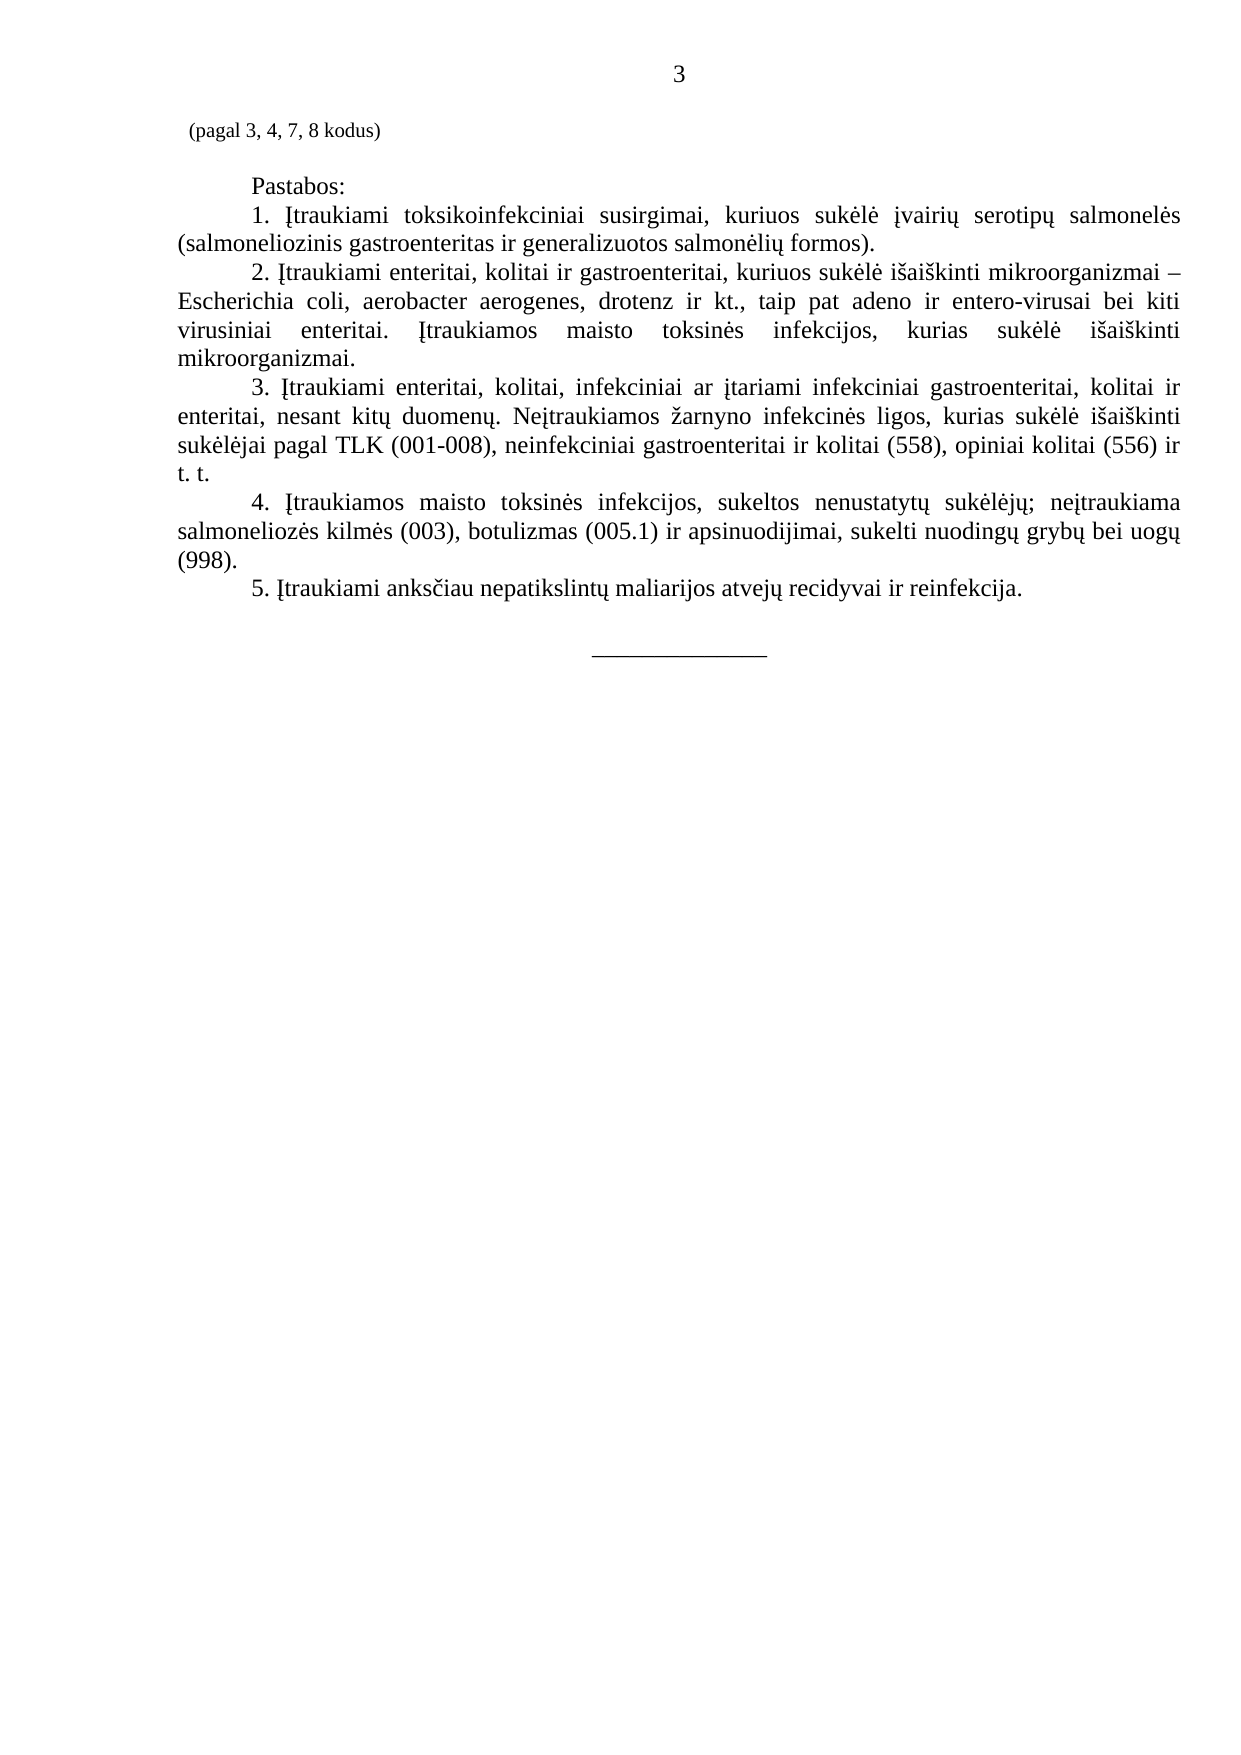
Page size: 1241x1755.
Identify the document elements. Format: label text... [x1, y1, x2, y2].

table_cell [1105, 118, 1181, 142]
text 3. Įtraukiami enteritai, kolitai, infekciniai ar įtariami infekciniai gastroenteritai, kolitai ir enteritai, nesant kitų duomenų. Neįtraukiamos žarnyno infekcinės ligos, kurias sukėlė išaiškinti sukėlėjai pagal TLK (001-008), neinfekciniai gastroenteritai ir kolitai (558), opiniai kolitai (556) ir t. t. [177, 372, 1181, 487]
text 4. Įtraukiamos maisto toksinės infekcijos, sukeltos nenustatytų sukėlėjų; neįtraukiama salmoneliozės kilmės (003), botulizmas (005.1) ir apsinuodijimai, sukelti nuodingų grybų bei uogų (998). [177, 487, 1181, 573]
text 1. Įtraukiami toksikoinfekciniai susirgimai, kuriuos sukėlė įvairių serotipų salmonelės (salmoneliozinis gastroenteritas ir generalizuotos salmonėlių formos). [177, 200, 1181, 257]
text 2. Įtraukiami enteritai, kolitai ir gastroenteritai, kuriuos sukėlė išaiškinti mikroorganizmai – Escherichia coli, aerobacter aerogenes, drotenz ir kt., taip pat adeno ir entero-virusai bei kiti virusiniai enteritai. Įtraukiamos maisto toksinės infekcijos, kurias sukėlė išaiškinti mikroorganizmai. [177, 257, 1181, 372]
text Pastabos: [177, 171, 1181, 200]
text 5. Įtraukiami anksčiau nepatikslintų maliarijos atvejų recidyvai ir reinfekcija. [177, 573, 1181, 602]
table_cell [856, 118, 1105, 142]
text ______________ [177, 631, 1181, 660]
table_cell (pagal 3, 4, 7, 8 kodus) [177, 118, 856, 142]
